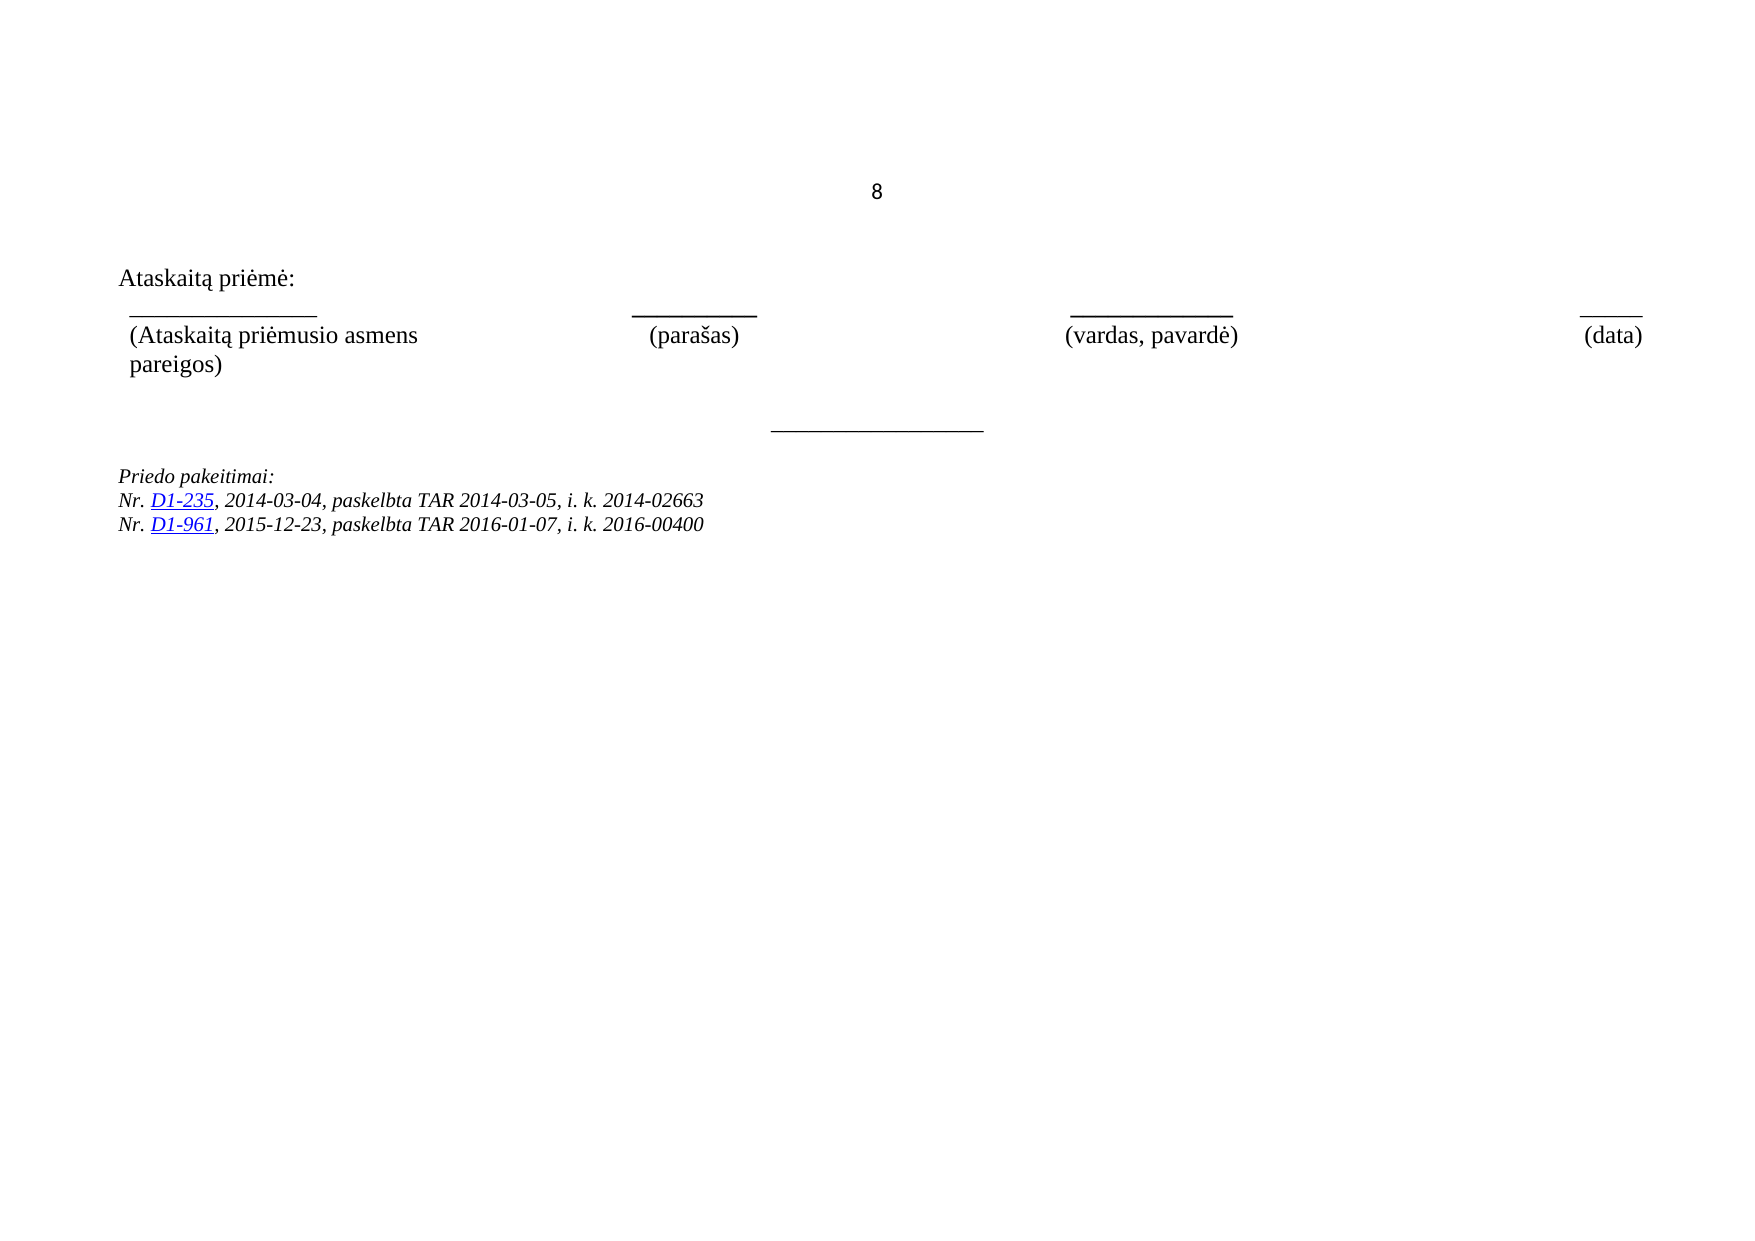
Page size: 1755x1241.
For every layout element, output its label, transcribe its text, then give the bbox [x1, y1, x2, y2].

text Priedo pakeitimai: [118, 464, 1636, 488]
text Nr. D1-961, 2015-12-23, paskelbta TAR 2016-01-07, i. k. 2016-00400 [118, 512, 1636, 536]
text Nr. D1-235, 2014-03-04, paskelbta TAR 2014-03-05, i. k. 2014-02663 [118, 488, 1636, 512]
table_header __________ (parašas) [502, 291, 886, 378]
text Ataskaitą priėmė: [118, 263, 1636, 291]
table_header _____________ (vardas, pavardė) [886, 291, 1417, 378]
text _________________ [118, 406, 1636, 435]
table_header _____ (data) [1417, 291, 1653, 378]
table_header _______________ (Ataskaitą priėmusio asmens pareigos) [118, 291, 502, 378]
